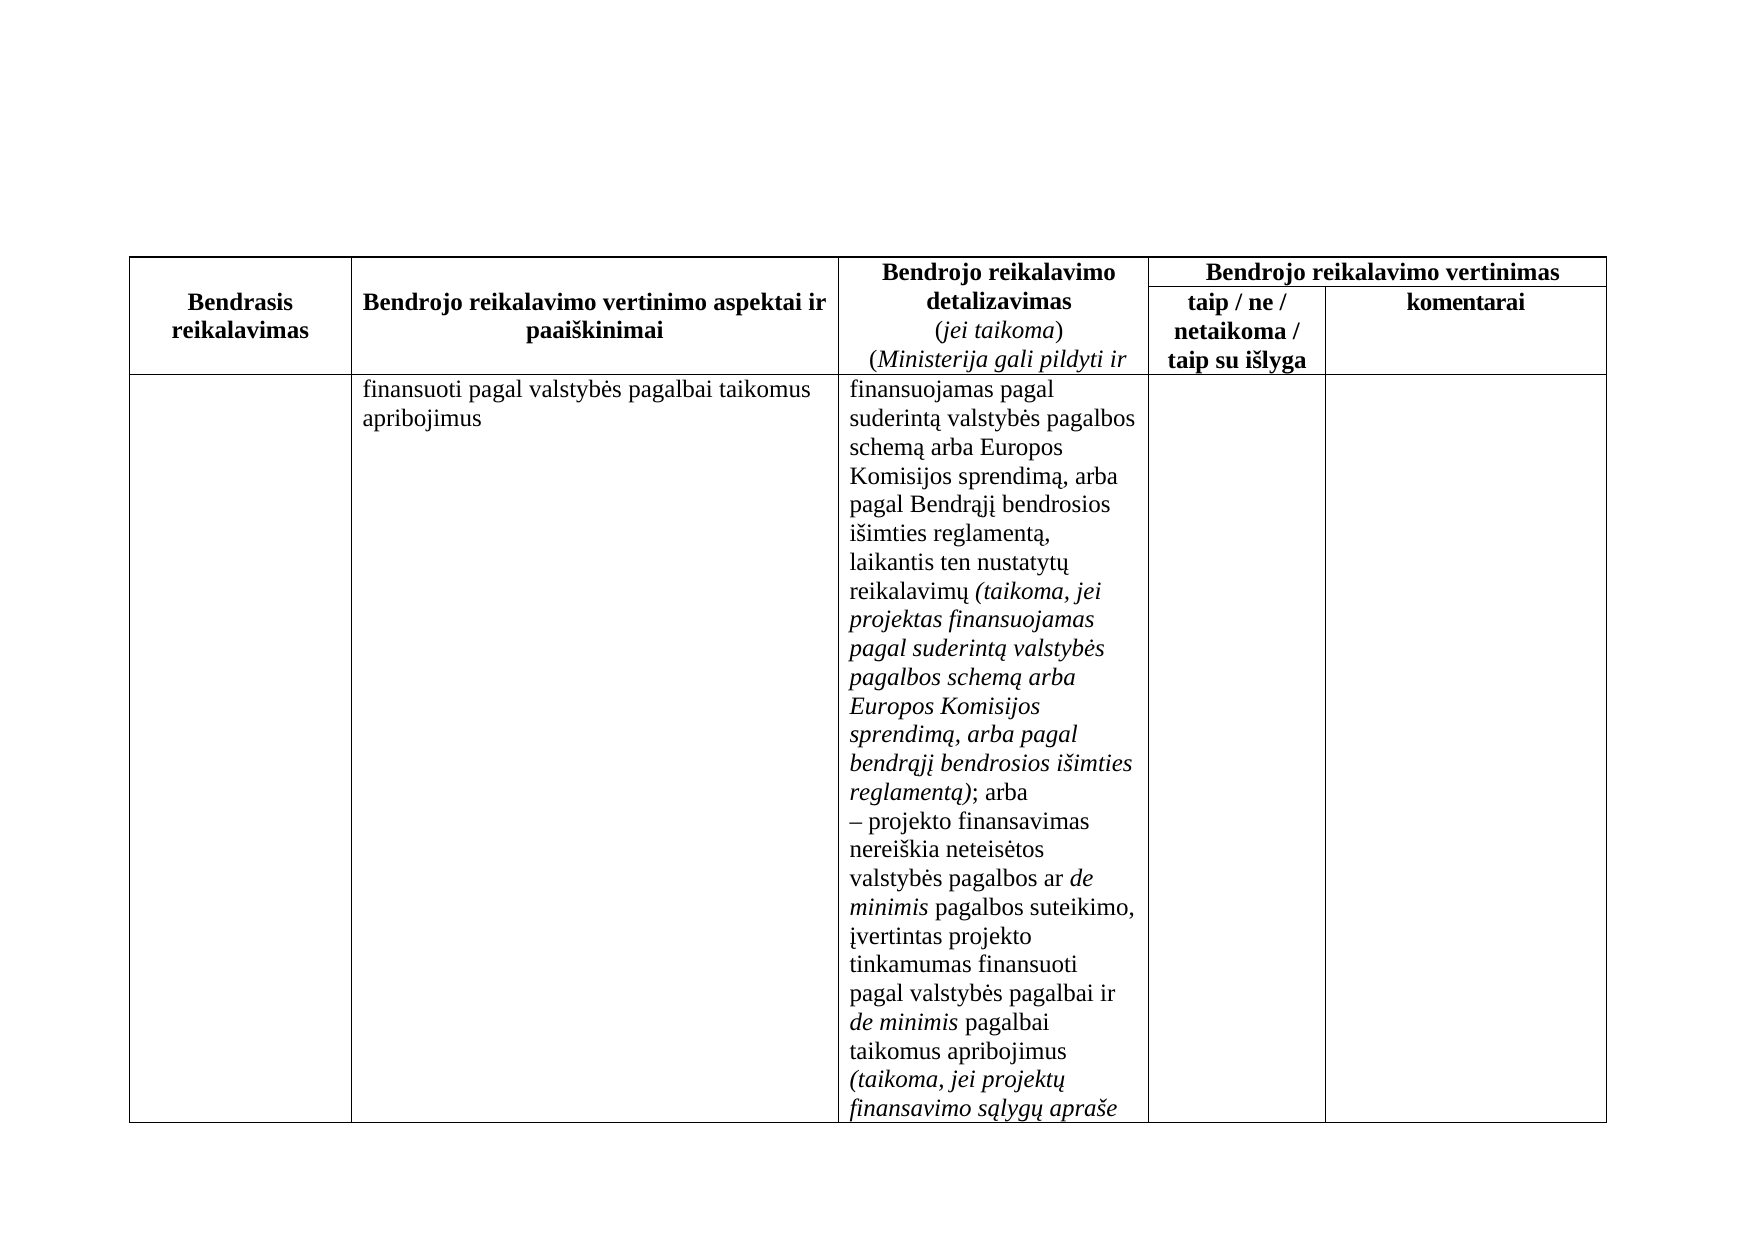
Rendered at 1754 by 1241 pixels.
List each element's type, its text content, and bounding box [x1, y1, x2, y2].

table_cell [130, 375, 351, 1122]
table_header Bendrojo reikalavimo vertinimo aspektai ir paaiškinimai [352, 258, 838, 373]
table_header Bendrojo reikalavimo detalizavimas (jei taikoma) (Ministerija gali pildyti ir tikslinti informaciją, esančią šiame stulpelyje) [839, 258, 1148, 373]
table_header Bendrasis reikalavimas [130, 258, 351, 373]
table_cell taip / ne / netaikoma / taip su išlyga [1149, 287, 1325, 373]
table_cell [1149, 375, 1325, 1122]
table_cell [1326, 375, 1606, 1122]
table_cell finansuoti pagal valstybės pagalbai taikomus apribojimus [352, 375, 838, 1122]
table_cell Projektas turi būti suderintas su ES konkurencijos politikos nuostatomis: – teikiama parama turi neviršyti de minimis pagalbai nustatytų ribų bei atitikti reikalavimus, taikomus de minimis pagalbai (taikoma, jei projektui teikiama de minimis pagalba); arba – projektas bus finansuojamas pagal suderintą valstybės pagalbos schemą arba Europos Komisijos sprendimą, arba pagal Bendrąjį bendrosios išimties reglamentą, laikantis ten nustatytų reikalavimų (taikoma, jei projektas finansuojamas pagal suderintą valstybės pagalbos schemą arba Europos Komisijos sprendimą, arba pagal bendrąjį bendrosios išimties reglamentą); arba – projekto finansavimas nereiškia neteisėtos valstybės pagalbos ar de minimis pagalbos suteikimo, įvertintas projekto tinkamumas finansuoti pagal valstybės pagalbai ir de minimis pagalbai taikomus apribojimus (taikoma, jei projektų finansavimo sąlygų apraše nurodyta, kad pagal jį valstybės pagalba ir (ar) de minimis pagalba nėra teikiama). [839, 375, 1148, 1122]
table_cell komentarai [1326, 287, 1606, 373]
table_header Bendrojo reikalavimo vertinimas [1149, 258, 1606, 286]
